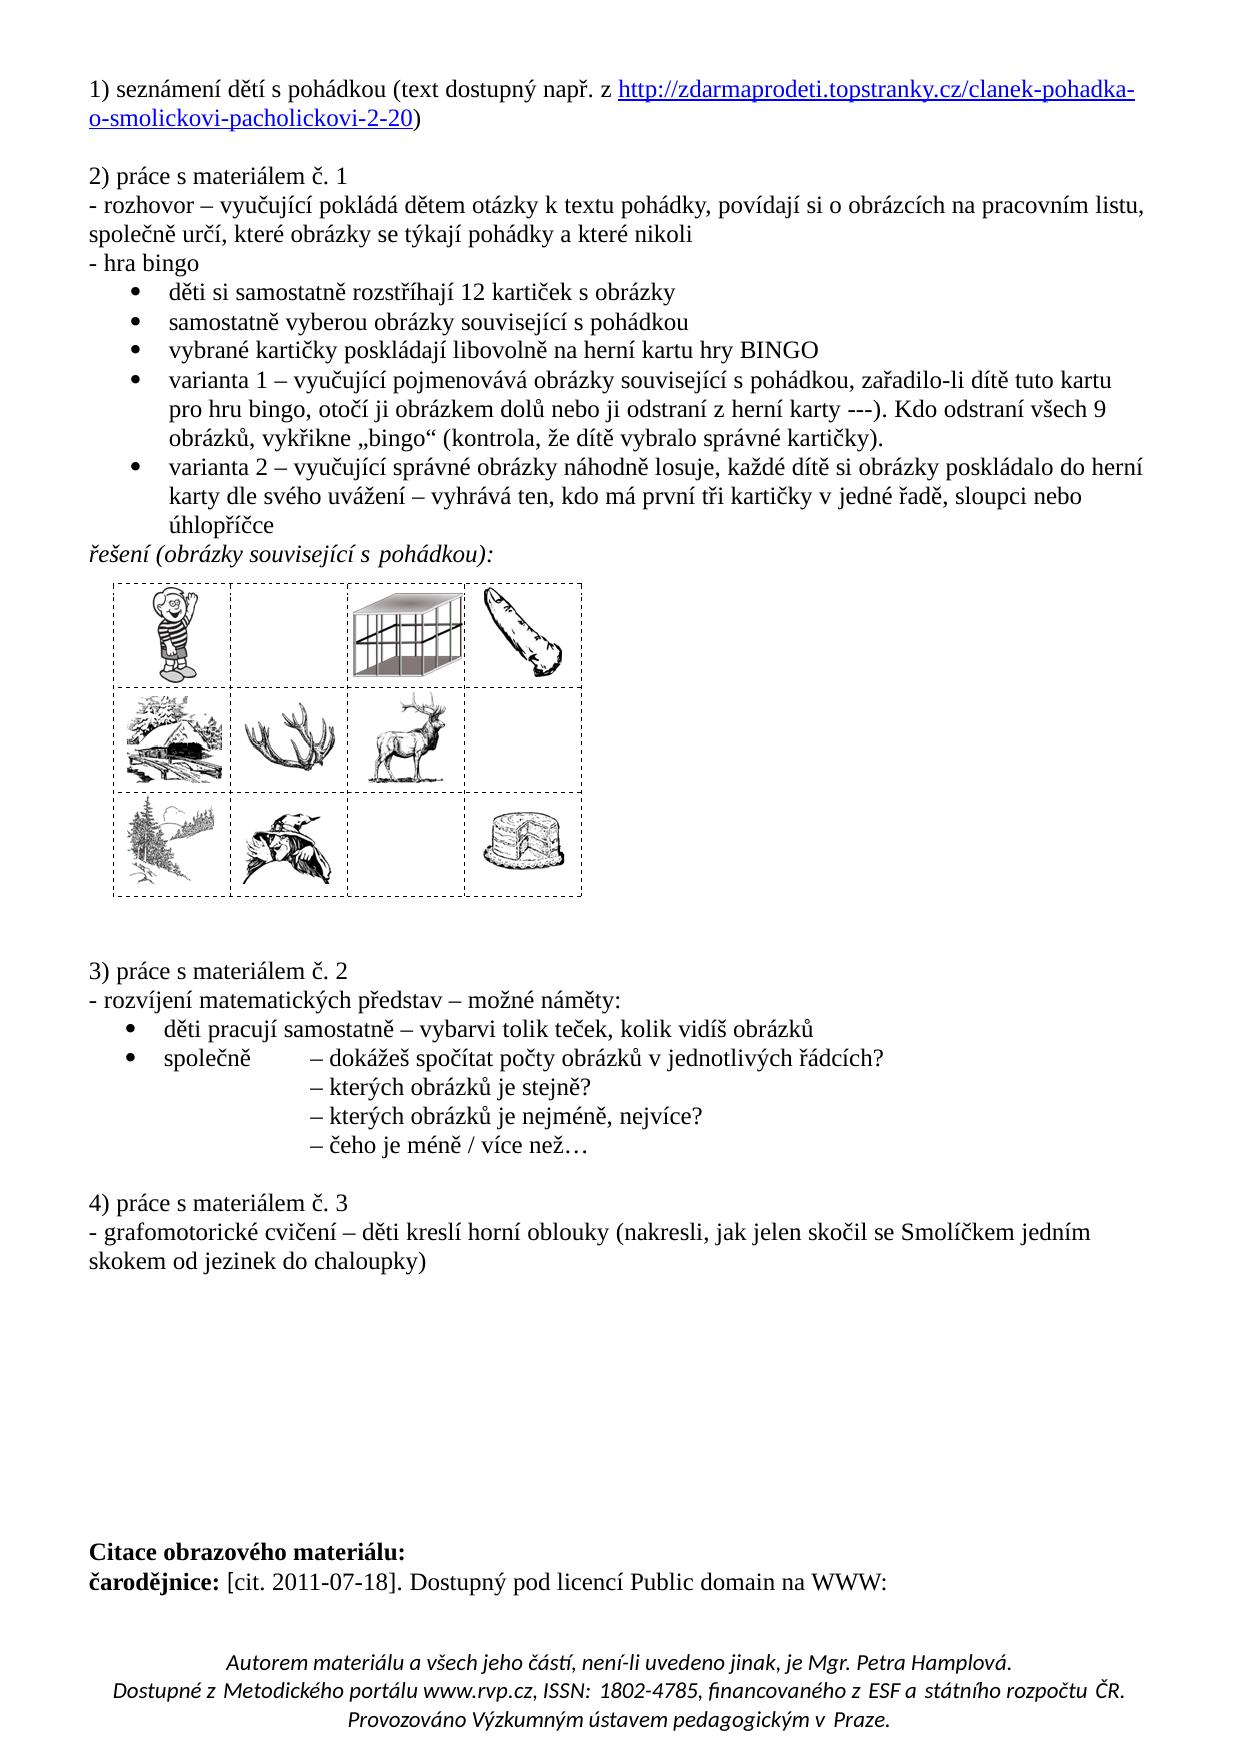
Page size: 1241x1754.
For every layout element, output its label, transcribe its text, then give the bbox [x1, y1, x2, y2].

list varianta 2 – vyučující správné obrázky náhodně losuje, každé dítě si obrázky poskládalo do herní karty dle svého uvážení – vyhrává ten, kdo má první tři kartičky v jedné řadě, sloupci nebo úhlopříčce [131, 452, 1152, 539]
text - hra bingo [89, 248, 1152, 277]
list děti pracují samostatně – vybarvi tolik teček, kolik vidíš obrázků [126, 1014, 1152, 1043]
text - rozhovor – vyučující pokládá dětem otázky k textu pohádky, povídají si o obrázcích na pracovním listu, společně určí, které obrázky se týkají pohádky a které nikoli [89, 190, 1152, 248]
text – čeho je méně / více než… [164, 1130, 1152, 1159]
list děti si samostatně rozstříhají 12 kartiček s obrázky [131, 277, 1152, 306]
text 2) práce s materiálem č. 1 [89, 161, 1152, 190]
text - grafomotorické cvičení – děti kreslí horní oblouky (nakresli, jak jelen skočil se Smolíčkem jedním skokem od jezinek do chaloupky) [89, 1217, 1152, 1275]
picture [105, 577, 598, 918]
text 4) práce s materiálem č. 3 [89, 1188, 1152, 1217]
text – kterých obrázků je nejméně, nejvíce? [164, 1101, 1152, 1130]
list vybrané kartičky poskládají libovolně na herní kartu hry BINGO [131, 335, 1152, 364]
text 1) seznámení dětí s pohádkou (text dostupný např. z http://zdarmaprodeti.topstranky.cz/clanek-pohadka-o-smolickovi-pacholickovi-2-20) [89, 74, 1152, 132]
text – kterých obrázků je stejně? [164, 1072, 1152, 1101]
text řešení (obrázky související s pohádkou): [89, 539, 1152, 568]
text - rozvíjení matematických představ – možné náměty: [89, 985, 1152, 1014]
list samostatně vyberou obrázky související s pohádkou [131, 306, 1152, 335]
text Citace obrazového materiálu: [89, 1537, 1152, 1566]
list společně – dokážeš spočítat počty obrázků v jednotlivých řádcích? [126, 1043, 1152, 1072]
list varianta 1 – vyučující pojmenovává obrázky související s pohádkou, zařadilo-li dítě tuto kartu pro hru bingo, otočí ji obrázkem dolů nebo ji odstraní z herní karty ---). Kdo odstraní všech 9 obrázků, vykřikne „bingo“ (kontrola, že dítě vybralo správné kartičky). [131, 364, 1152, 452]
text čarodějnice: [cit. 2011-07-18]. Dostupný pod licencí Public domain na WWW: [89, 1566, 1152, 1597]
text 3) práce s materiálem č. 2 [89, 956, 1152, 985]
